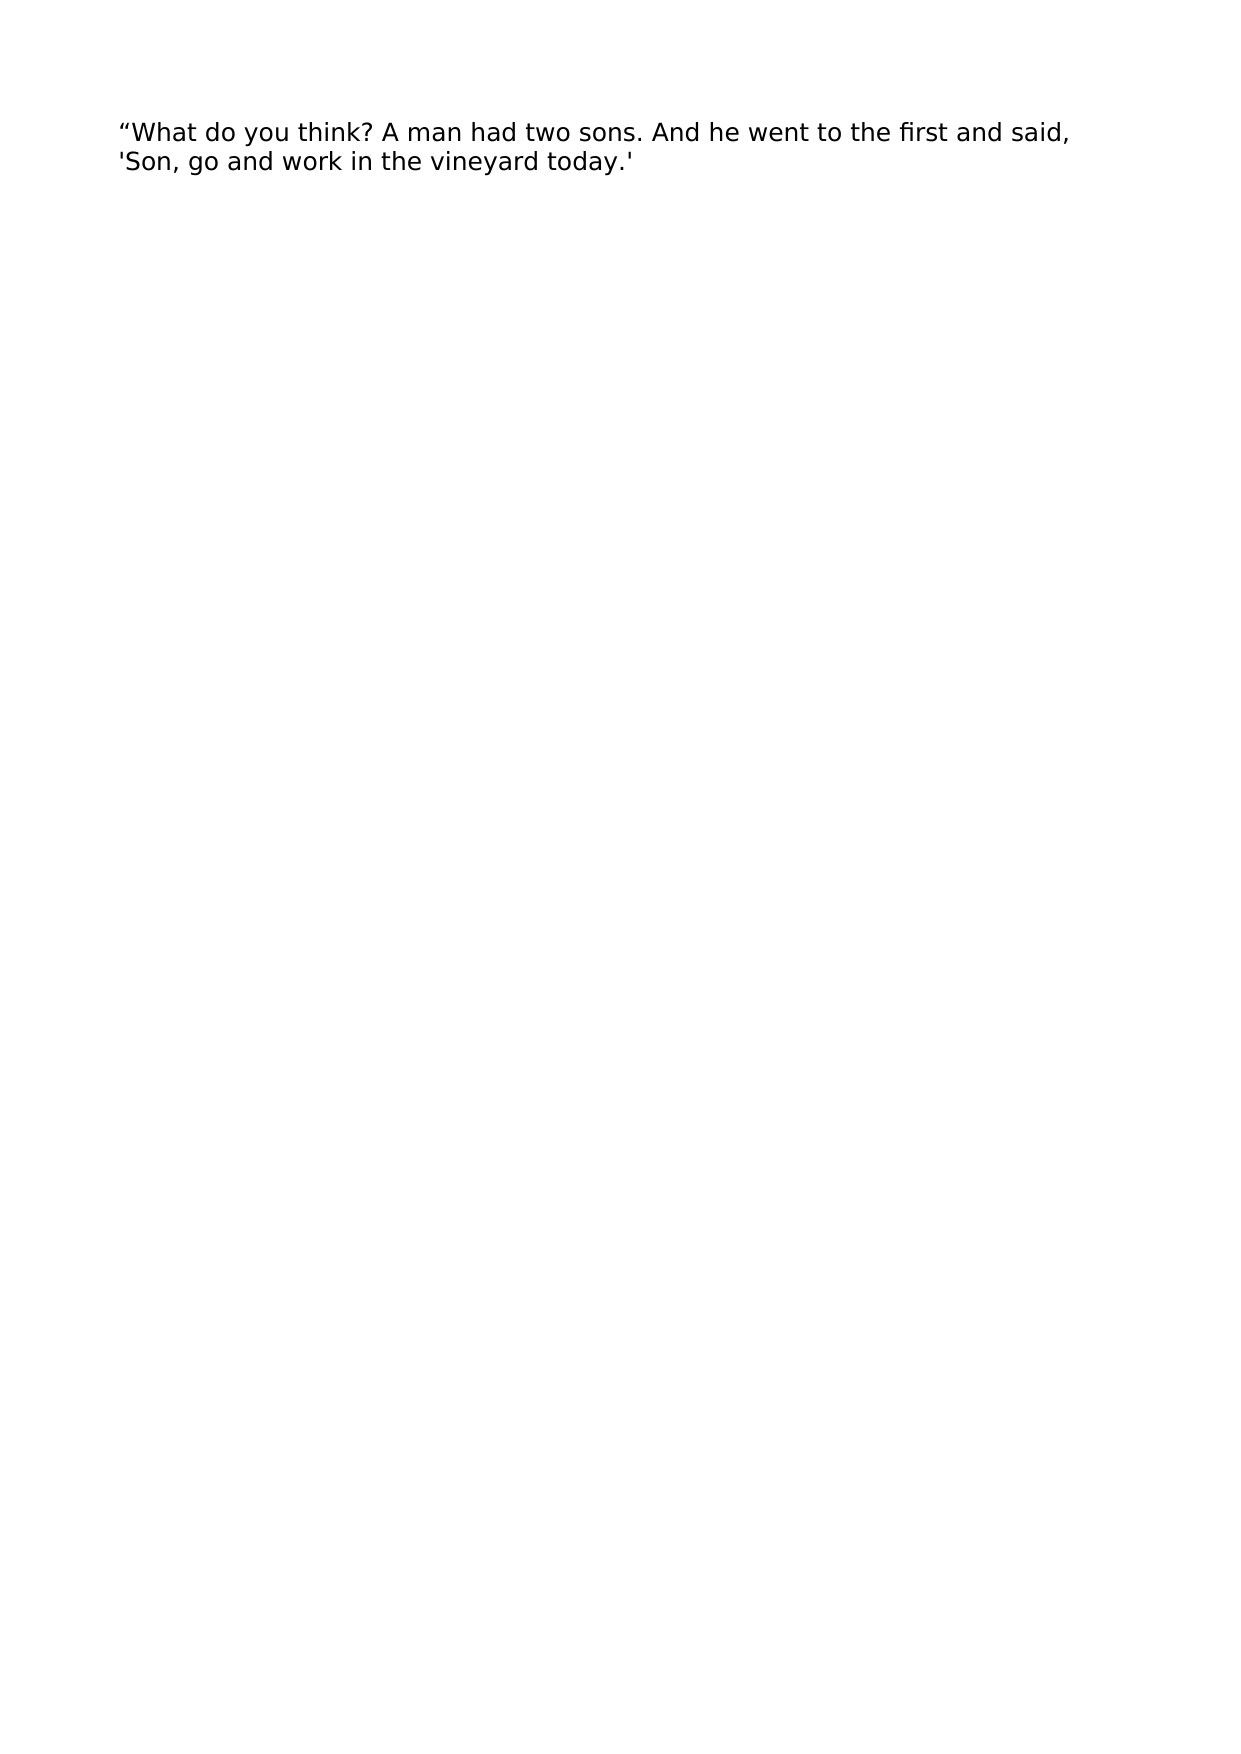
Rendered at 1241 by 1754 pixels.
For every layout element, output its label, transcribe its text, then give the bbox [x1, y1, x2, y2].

text “What do you think? A man had two sons. And he went to the first and said, 'Son, go and work in the vineyard today.' [118, 118, 1122, 176]
